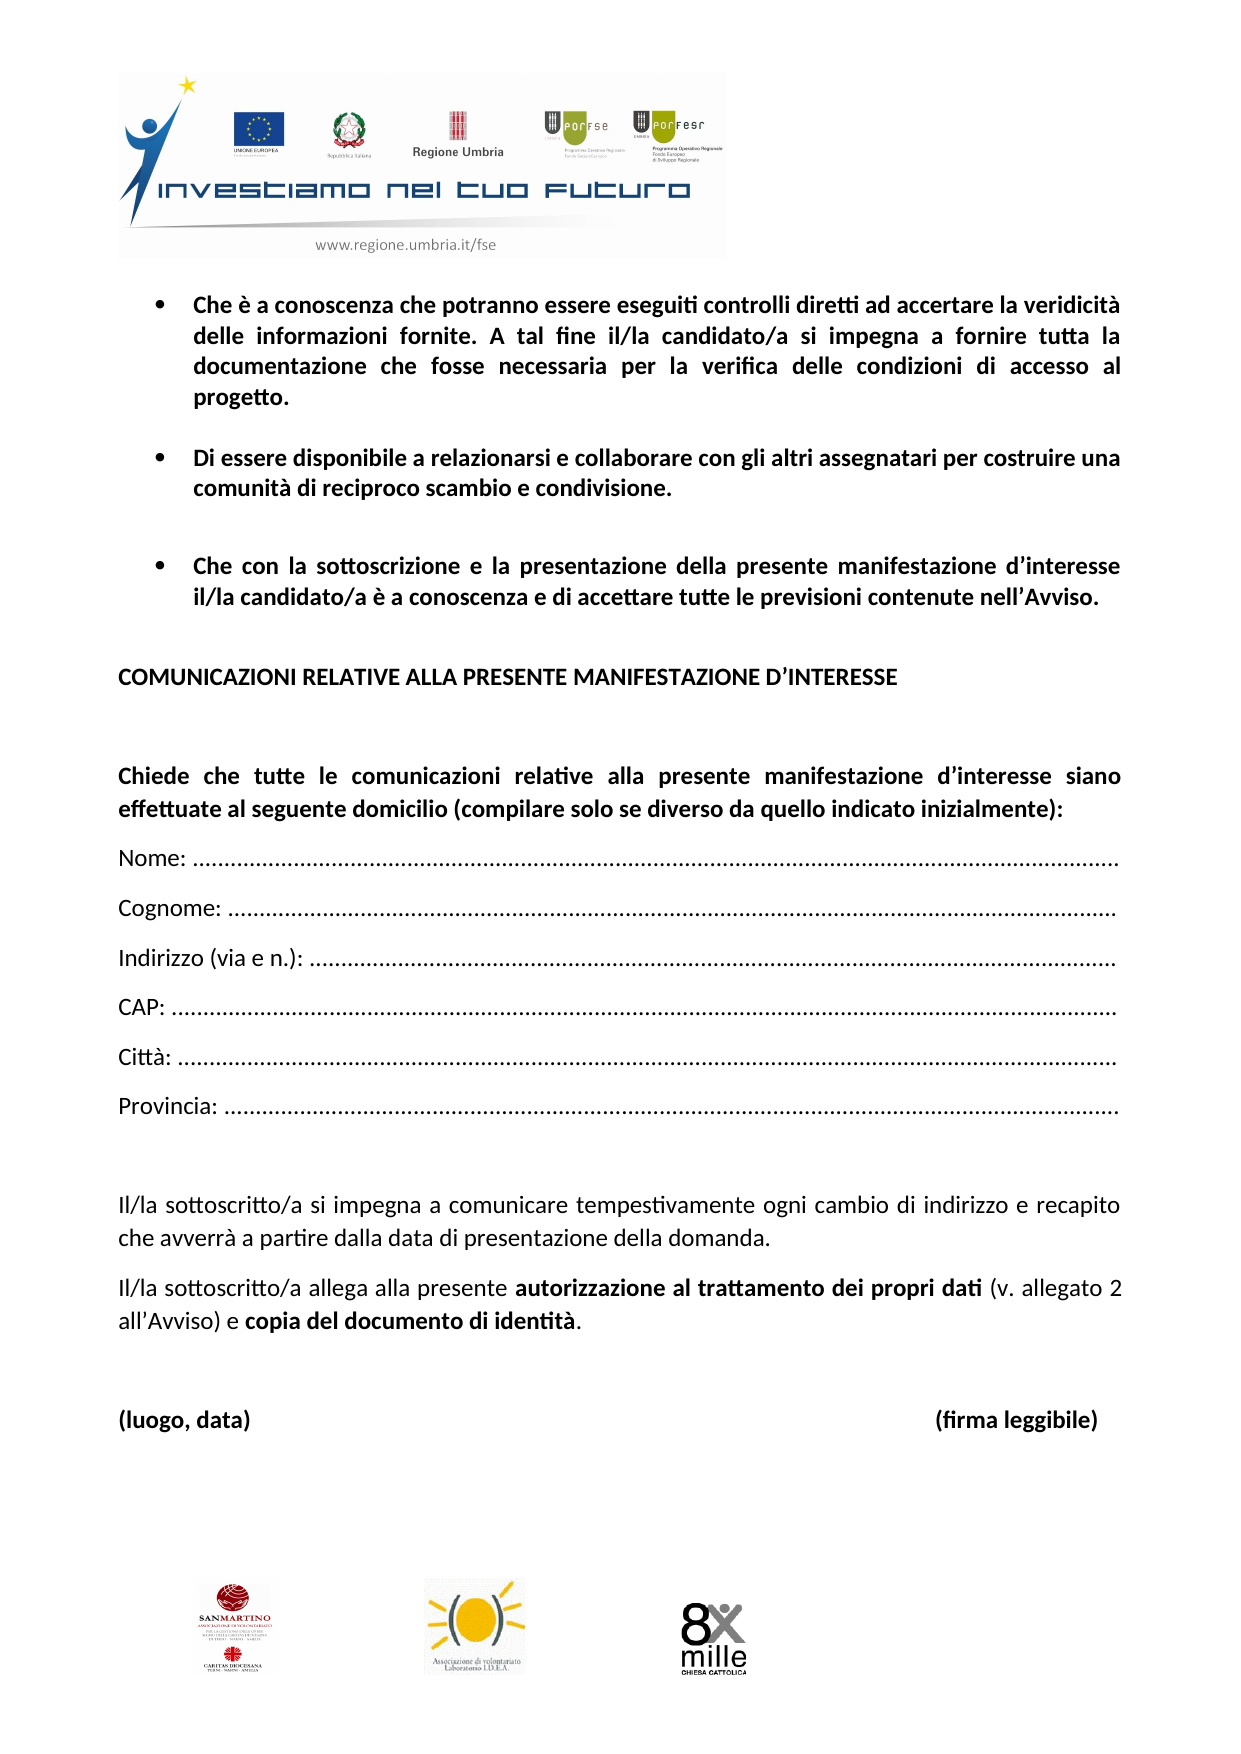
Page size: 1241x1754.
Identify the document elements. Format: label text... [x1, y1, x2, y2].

text Cognome: ............................................................................................................................................. [118, 892, 1122, 923]
picture [190, 1578, 279, 1675]
picture [118, 73, 727, 259]
text Provincia: .............................................................................................................................................. [118, 1090, 1122, 1121]
text (luogo, data) (firma leggibile) [118, 1404, 1122, 1435]
list Che è a conoscenza che potranno essere eseguiti controlli diretti ad accertare la veridicità delle informazioni fornite. A tal fine il/la candidato/a si impegna a fornire tutta la documentazione che fosse necessaria per la verifica delle condizioni di accesso al progetto. [156, 289, 1122, 411]
text Chiede che tutte le comunicazioni relative alla presente manifestazione d’interesse siano effettuate al seguente domicilio (compilare solo se diverso da quello indicato inizialmente): [118, 760, 1122, 823]
list Di essere disponibile a relazionarsi e collaborare con gli altri assegnatari per costruire una comunità di reciproco scambio e condivisione. [156, 442, 1122, 503]
text Nome: ................................................................................................................................................... [118, 842, 1122, 873]
text Città: ..................................................................................................................................................... [118, 1041, 1122, 1071]
list Che con la sottoscrizione e la presentazione della presente manifestazione d’interesse il/la candidato/a è a conoscenza e di accettare tutte le previsioni contenute nell’Avviso. [156, 550, 1122, 611]
text CAP: ...................................................................................................................................................... [118, 991, 1122, 1022]
text Il/la sottoscritto/a si impegna a comunicare tempestivamente ogni cambio di indirizzo e recapito che avverrà a partire dalla data di presentazione della domanda. [118, 1189, 1122, 1253]
picture [423, 1577, 527, 1675]
picture [681, 1602, 747, 1675]
text COMUNICAZIONI RELATIVE ALLA PRESENTE MANIFESTAZIONE D’INTERESSE [118, 661, 1122, 691]
text Indirizzo (via e n.): ................................................................................................................................ [118, 942, 1122, 972]
text Il/la sottoscritto/a allega alla presente autorizzazione al trattamento dei propri dati (v. allegato 2 all’Avviso) e copia del documento di identità. [118, 1272, 1122, 1336]
